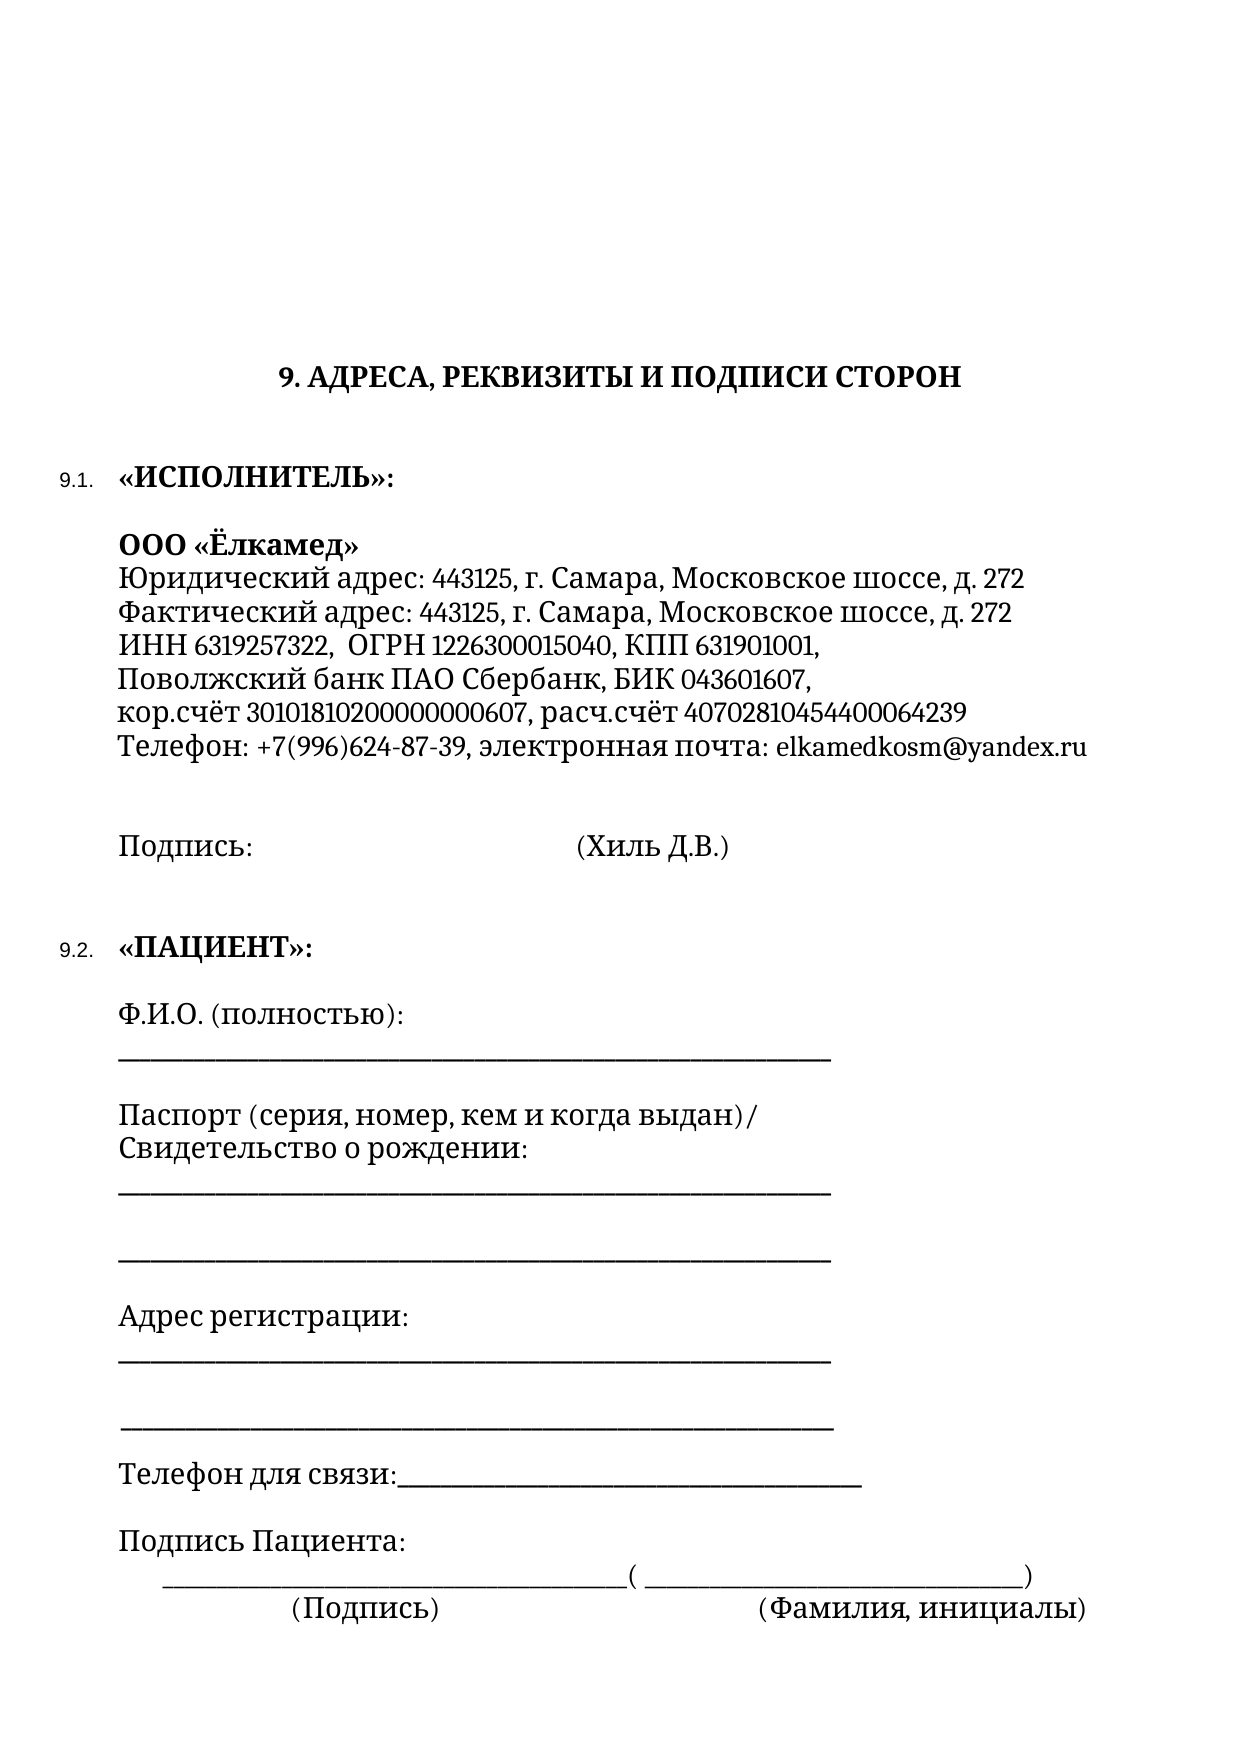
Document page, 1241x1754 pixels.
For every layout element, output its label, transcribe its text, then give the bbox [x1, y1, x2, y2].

text __________________________________________________________________ [89, 1401, 1181, 1434]
text Юридический адрес: 443125, г. Самара, Московское шоссе, д. 272 [118, 562, 1181, 596]
text Адрес регистрации: __________________________________________________________________ [89, 1300, 1181, 1367]
text Ф.И.О. (полностью): __________________________________________________________________ [89, 998, 1181, 1065]
text ИНН 6319257322, ОГРН 1226300015040, КПП 631901001, [118, 629, 1181, 663]
text ООО «Ёлкамед» [59, 529, 1181, 562]
text __________________________________________________________________ [89, 1233, 1181, 1267]
text Телефон: +7(996)624-87-39, электронная почта: elkamedkosm@yandex.ru [59, 730, 1181, 763]
text Фактический адрес: 443125, г. Самара, Московское шоссе, д. 272 [118, 596, 1181, 629]
list «ИСПОЛНИТЕЛЬ»: [59, 462, 1181, 495]
text 9. АДРЕСА, РЕКВИЗИТЫ И ПОДПИСИ СТОРОН [59, 361, 1181, 394]
text Паспорт (серия, номер, кем и когда выдан)/ [89, 1099, 1181, 1132]
text Поволжский банк ПАО Сбербанк, БИК 043601607, [59, 663, 1181, 696]
text Телефон для связи:___________________________________________ [118, 1458, 1181, 1492]
text Подпись: (Хиль Д.В.) [118, 831, 1181, 864]
text Подпись Пациента: ___________________________________________( ___________________________________) [118, 1525, 1181, 1592]
text Свидетельство о рождении: [89, 1132, 1181, 1166]
text __________________________________________________________________ [89, 1166, 1181, 1199]
list «ПАЦИЕНТ»: [59, 931, 1181, 965]
text кор.счёт 30101810200000000607, расч.счёт 40702810454400064239 [59, 696, 1181, 730]
text (Подпись) (Фамилия, инициалы) [118, 1592, 1181, 1626]
